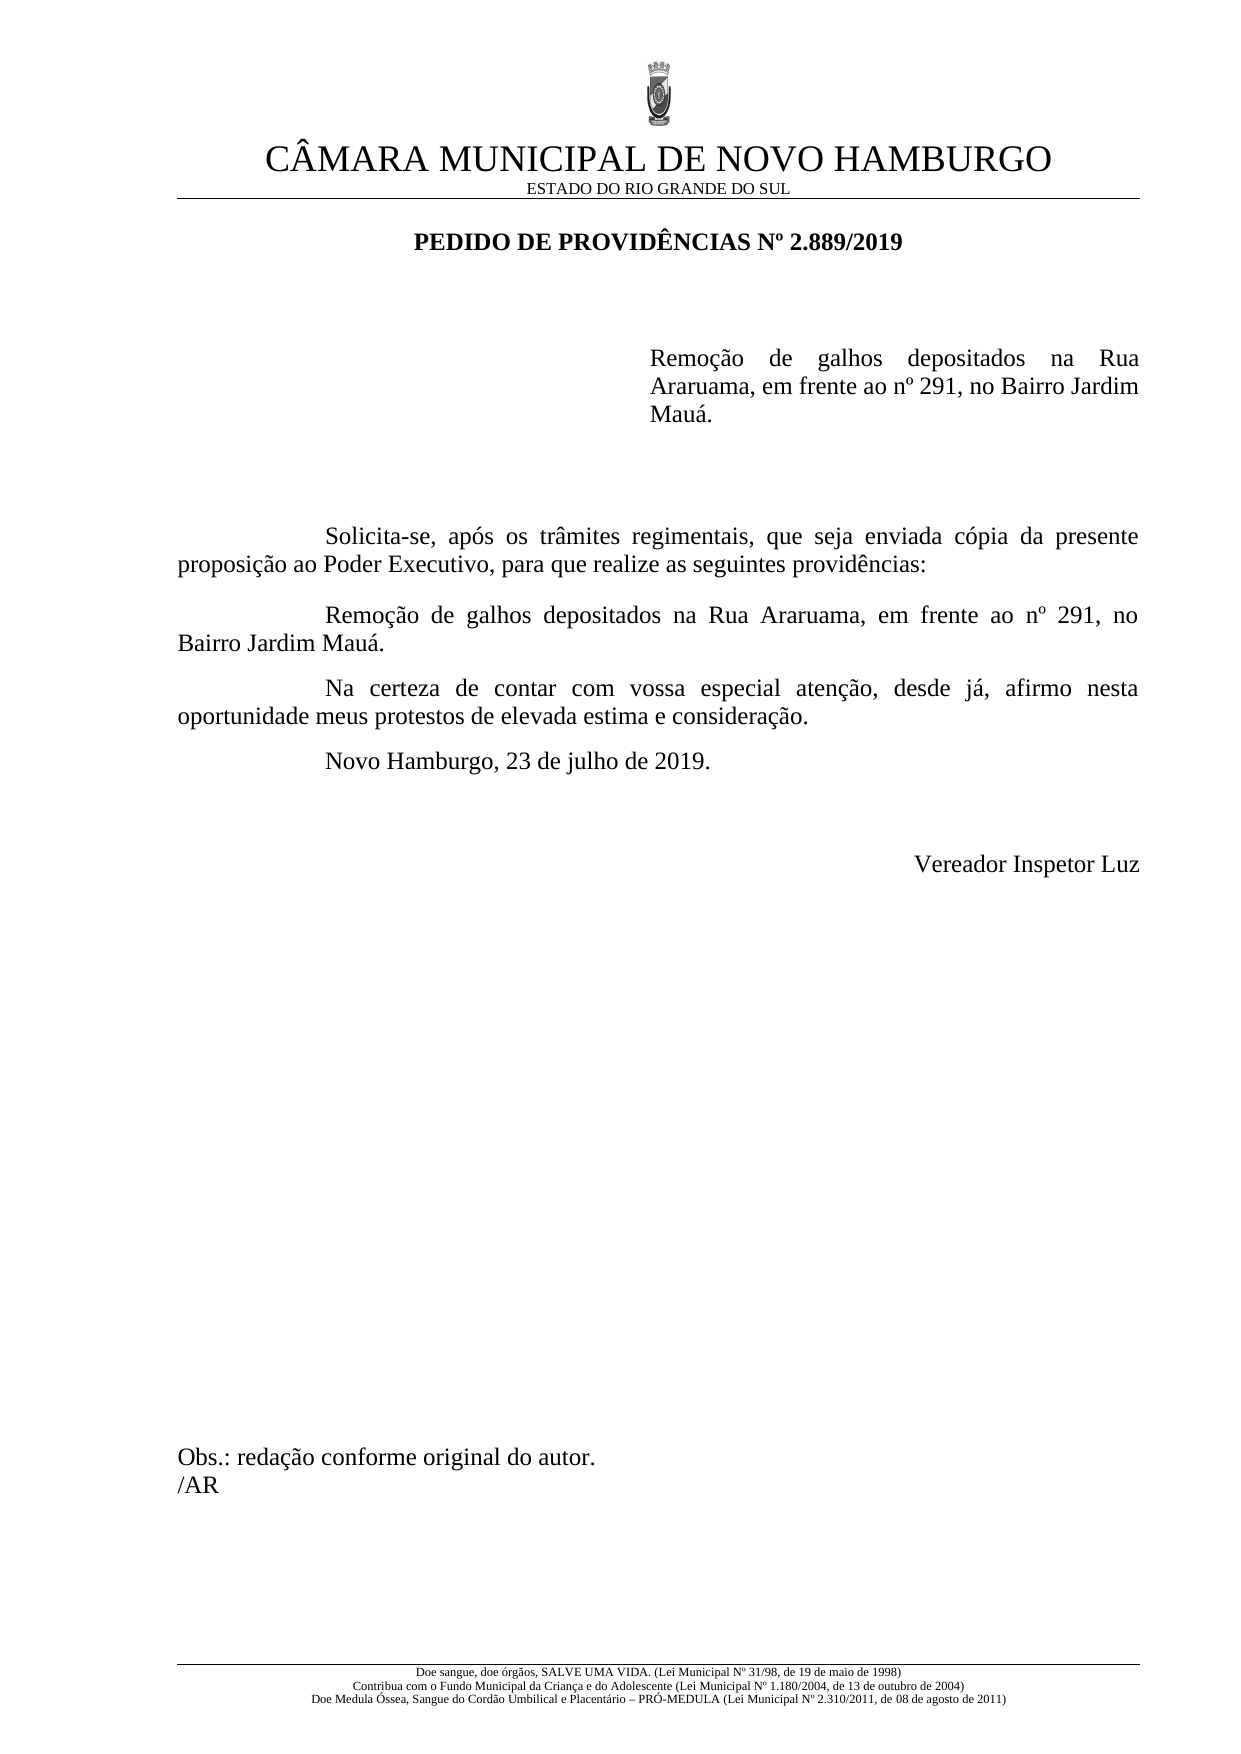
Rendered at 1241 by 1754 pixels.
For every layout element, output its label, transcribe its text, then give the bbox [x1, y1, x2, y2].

text Remoção de galhos depositados na Rua Araruama, em frente ao nº 291, no Bairro Jardim Mauá. [177, 601, 1140, 657]
text Solicita-se, após os trâmites regimentais, que seja enviada cópia da presente proposição ao Poder Executivo, para que realize as seguintes providências: [177, 522, 1140, 578]
text Novo Hamburgo, 23 de julho de 2019. [177, 747, 1140, 775]
text PEDIDO DE PROVIDÊNCIAS Nº 2.889/2019 [177, 228, 1140, 256]
text Na certeza de contar com vossa especial atenção, desde já, afirmo nesta oportunidade meus protestos de elevada estima e consideração. [177, 674, 1140, 730]
text Vereador Inspetor Luz [177, 850, 1140, 878]
text Remoção de galhos depositados na Rua Araruama, em frente ao nº 291, no Bairro Jardim Mauá. [649, 344, 1140, 428]
text Obs.: redação conforme original do autor. [177, 1443, 1140, 1471]
text /AR [177, 1471, 1140, 1499]
